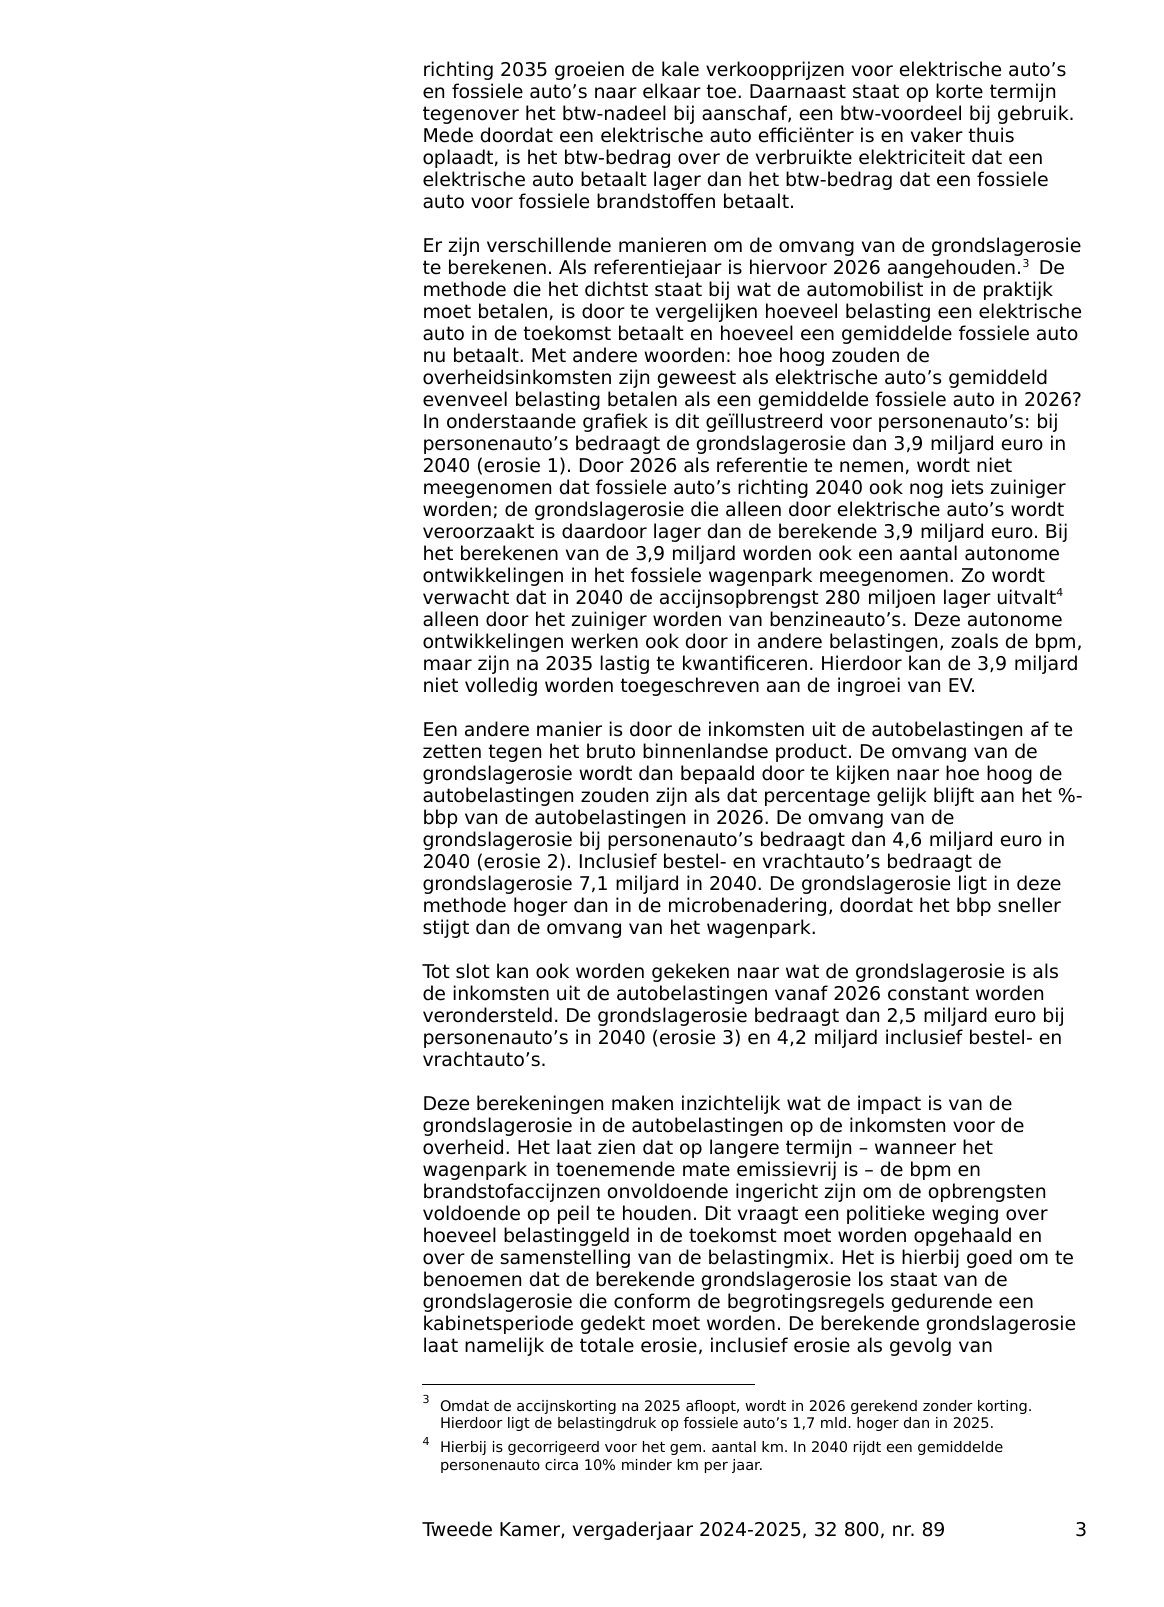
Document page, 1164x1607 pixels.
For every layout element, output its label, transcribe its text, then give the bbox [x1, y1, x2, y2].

text Deze berekeningen maken inzichtelijk wat de impact is van de grondslagerosie in de autobelastingen op de inkomsten voor de overheid. Het laat zien dat op langere termijn – wanneer het wagenpark in toenemende mate emissievrij is – de bpm en brandstofaccijnzen onvoldoende ingericht zijn om de opbrengsten voldoende op peil te houden. Dit vraagt een politieke weging over hoeveel belastinggeld in de toekomst moet worden opgehaald en over de samenstelling van de belastingmix. Het is hierbij goed om te benoemen dat de berekende grondslagerosie los staat van de grondslagerosie die conform de begrotingsregels gedurende een kabinetsperiode gedekt moet worden. De berekende grondslagerosie laat namelijk de totale erosie, inclusief erosie als gevolg van [422, 1093, 1087, 1357]
text Een andere manier is door de inkomsten uit de autobelastingen af te zetten tegen het bruto binnenlandse product. De omvang van de grondslagerosie wordt dan bepaald door te kijken naar hoe hoog de autobelastingen zouden zijn als dat percentage gelijk blijft aan het %-bbp van de autobelastingen in 2026. De omvang van de grondslagerosie bij personenauto’s bedraagt dan 4,6 miljard euro in 2040 (erosie 2). Inclusief bestel- en vrachtauto’s bedraagt de grondslagerosie 7,1 miljard in 2040. De grondslagerosie ligt in deze methode hoger dan in de microbenadering, doordat het bbp sneller stijgt dan de omvang van het wagenpark. [422, 719, 1087, 939]
text Hierbij is gecorrigeerd voor het gem. aantal km. In 2040 rijdt een gemiddelde personenauto circa 10% minder km per jaar. [422, 1435, 1087, 1474]
text Tot slot kan ook worden gekeken naar wat de grondslagerosie is als de inkomsten uit de autobelastingen vanaf 2026 constant worden verondersteld. De grondslagerosie bedraagt dan 2,5 miljard euro bij personenauto’s in 2040 (erosie 3) en 4,2 miljard inclusief bestel- en vrachtauto’s. [422, 961, 1087, 1071]
text richting 2035 groeien de kale verkoopprijzen voor elektrische auto’s en fossiele auto’s naar elkaar toe. Daarnaast staat op korte termijn tegenover het btw-nadeel bij aanschaf, een btw-voordeel bij gebruik. Mede doordat een elektrische auto efficiënter is en vaker thuis oplaadt, is het btw-bedrag over de verbruikte elektriciteit dat een elektrische auto betaalt lager dan het btw-bedrag dat een fossiele auto voor fossiele brandstoffen betaalt. [422, 59, 1087, 213]
text Omdat de accijnskorting na 2025 afloopt, wordt in 2026 gerekend zonder korting. Hierdoor ligt de belastingdruk op fossiele auto’s 1,7 mld. hoger dan in 2025. [422, 1393, 1087, 1432]
text Er zijn verschillende manieren om de omvang van de grondslagerosie te berekenen. Als referentiejaar is hiervoor 2026 aangehouden. De methode die het dichtst staat bij wat de automobilist in de praktijk moet betalen, is door te vergelijken hoeveel belasting een elektrische auto in de toekomst betaalt en hoeveel een gemiddelde fossiele auto nu betaalt. Met andere woorden: hoe hoog zouden de overheidsinkomsten zijn geweest als elektrische auto’s gemiddeld evenveel belasting betalen als een gemiddelde fossiele auto in 2026? In onderstaande grafiek is dit geïllustreerd voor personenauto’s: bij personenauto’s bedraagt de grondslagerosie dan 3,9 miljard euro in 2040 (erosie 1). Door 2026 als referentie te nemen, wordt niet meegenomen dat fossiele auto’s richting 2040 ook nog iets zuiniger worden; de grondslagerosie die alleen door elektrische auto’s wordt veroorzaakt is daardoor lager dan de berekende 3,9 miljard euro. Bij het berekenen van de 3,9 miljard worden ook een aantal autonome ontwikkelingen in het fossiele wagenpark meegenomen. Zo wordt verwacht dat in 2040 de accijnsopbrengst 280 miljoen lager uitvalt alleen door het zuiniger worden van benzineauto’s. Deze autonome ontwikkelingen werken ook door in andere belastingen, zoals de bpm, maar zijn na 2035 lastig te kwantificeren. Hierdoor kan de 3,9 miljard niet volledig worden toegeschreven aan de ingroei van EV. [422, 235, 1087, 697]
